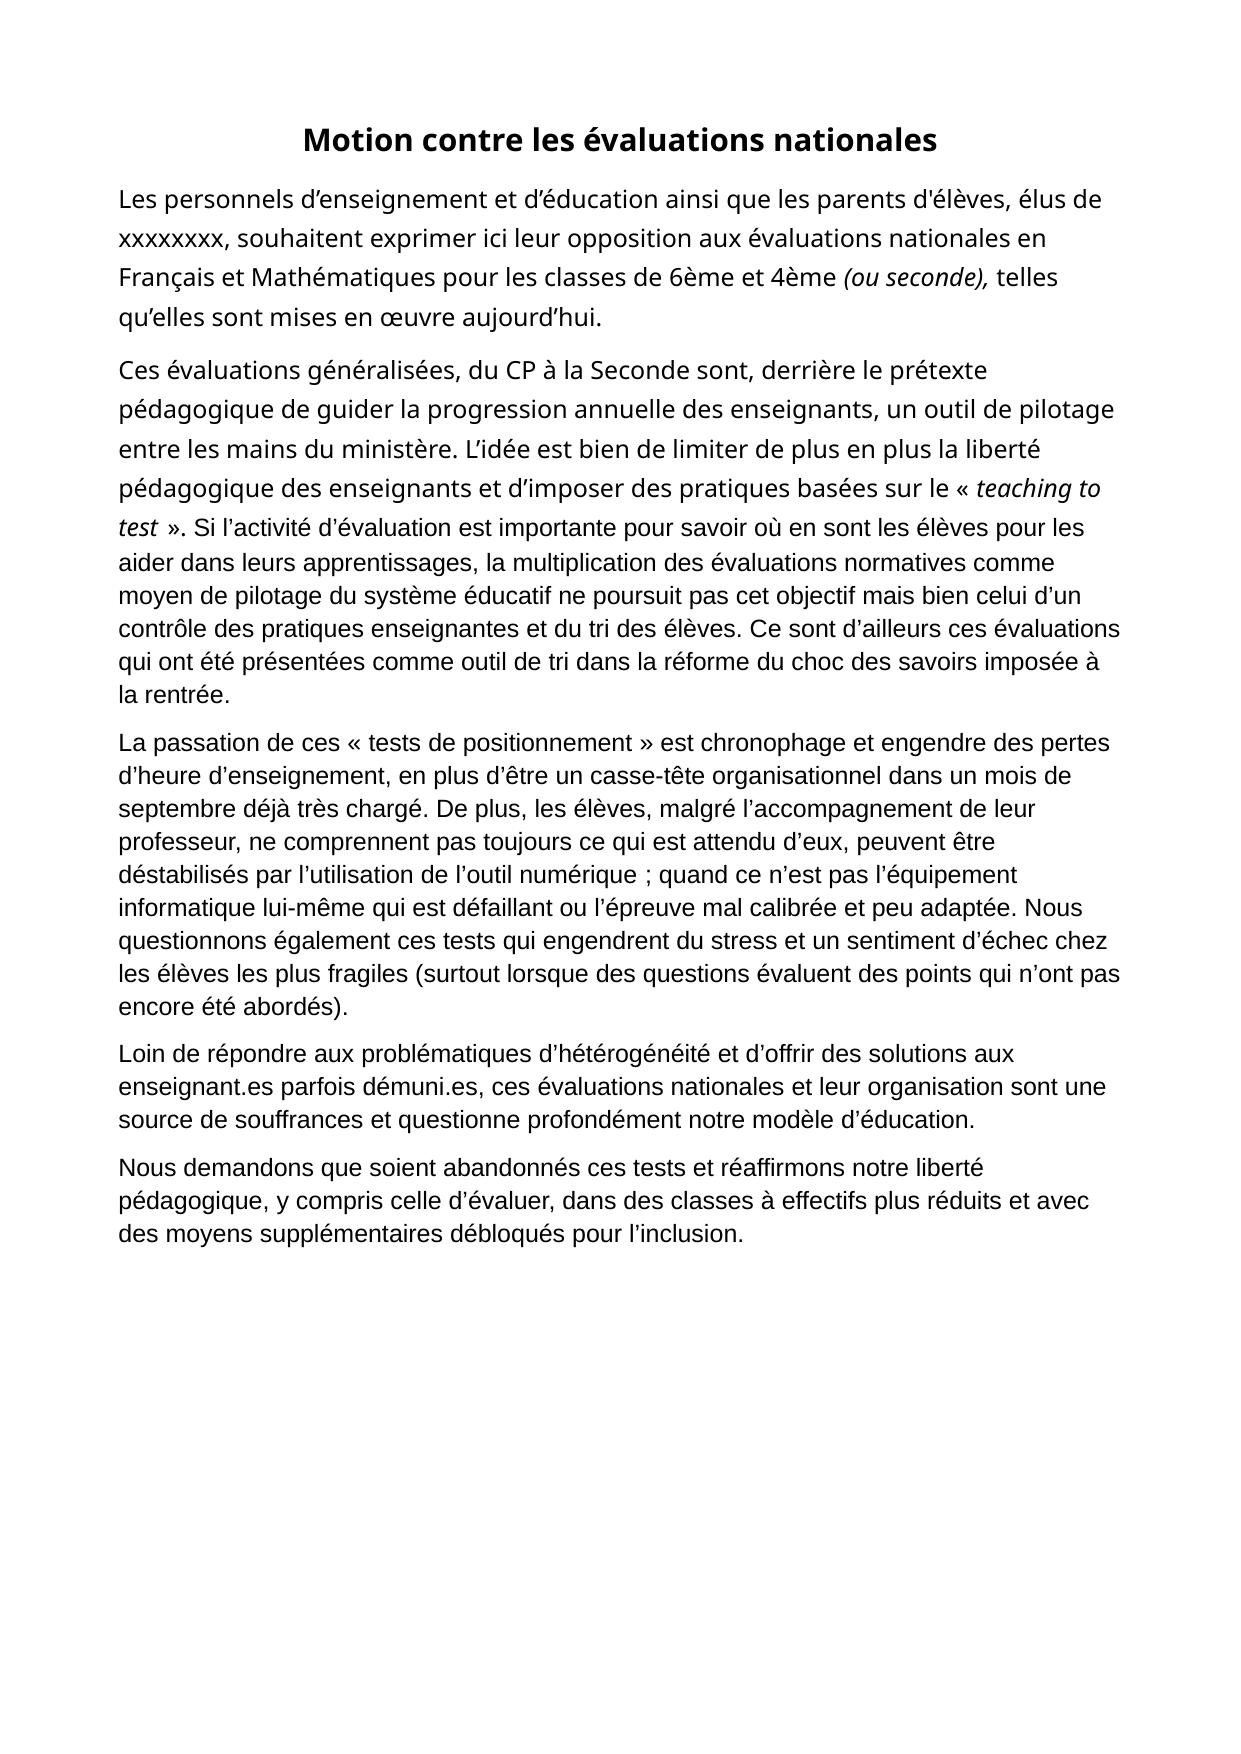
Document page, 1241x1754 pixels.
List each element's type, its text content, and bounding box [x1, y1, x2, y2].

text Les personnels d’enseignement et d’éducation ainsi que les parents d'élèves, élus de xxxxxxxx, souhaitent exprimer ici leur opposition aux évaluations nationales en Français et Mathématiques pour les classes de 6ème et 4ème (ou seconde), telles qu’elles sont mises en œuvre aujourd’hui. [118, 182, 1122, 333]
text La passation de ces « tests de positionnement » est chronophage et engendre des pertes d’heure d’enseignement, en plus d’être un casse-tête organisationnel dans un mois de septembre déjà très chargé. De plus, les élèves, malgré l’accompagnement de leur professeur, ne comprennent pas toujours ce qui est attendu d’eux, peuvent être déstabilisés par l’utilisation de l’outil numérique ; quand ce n’est pas l’équipement informatique lui-même qui est défaillant ou l’épreuve mal calibrée et peu adaptée. Nous questionnons également ces tests qui engendrent du stress et un sentiment d’échec chez les élèves les plus fragiles (surtout lorsque des questions évaluent des points qui n’ont pas encore été abordés). [118, 728, 1122, 1021]
text Ces évaluations généralisées, du CP à la Seconde sont, derrière le prétexte pédagogique de guider la progression annuelle des enseignants, un outil de pilotage entre les mains du ministère. L’idée est bien de limiter de plus en plus la liberté pédagogique des enseignants et d’imposer des pratiques basées sur le « teaching to test ». Si l’activité d’évaluation est importante pour savoir où en sont les élèves pour les aider dans leurs apprentissages, la multiplication des évaluations normatives comme moyen de pilotage du système éducatif ne poursuit pas cet objectif mais bien celui d’un contrôle des pratiques enseignantes et du tri des élèves. Ce sont d’ailleurs ces évaluations qui ont été présentées comme outil de tri dans la réforme du choc des savoirs imposée à la rentrée. [118, 353, 1122, 709]
text Loin de répondre aux problématiques d’hétérogénéité et d’offrir des solutions aux enseignant.es parfois démuni.es, ces évaluations nationales et leur organisation sont une source de souffrances et questionne profondément notre modèle d’éducation. [118, 1039, 1122, 1134]
text Nous demandons que soient abandonnés ces tests et réaffirmons notre liberté pédagogique, y compris celle d’évaluer, dans des classes à effectifs plus réduits et avec des moyens supplémentaires débloqués pour l’inclusion. [118, 1153, 1122, 1248]
text Motion contre les évaluations nationales [118, 118, 1122, 161]
